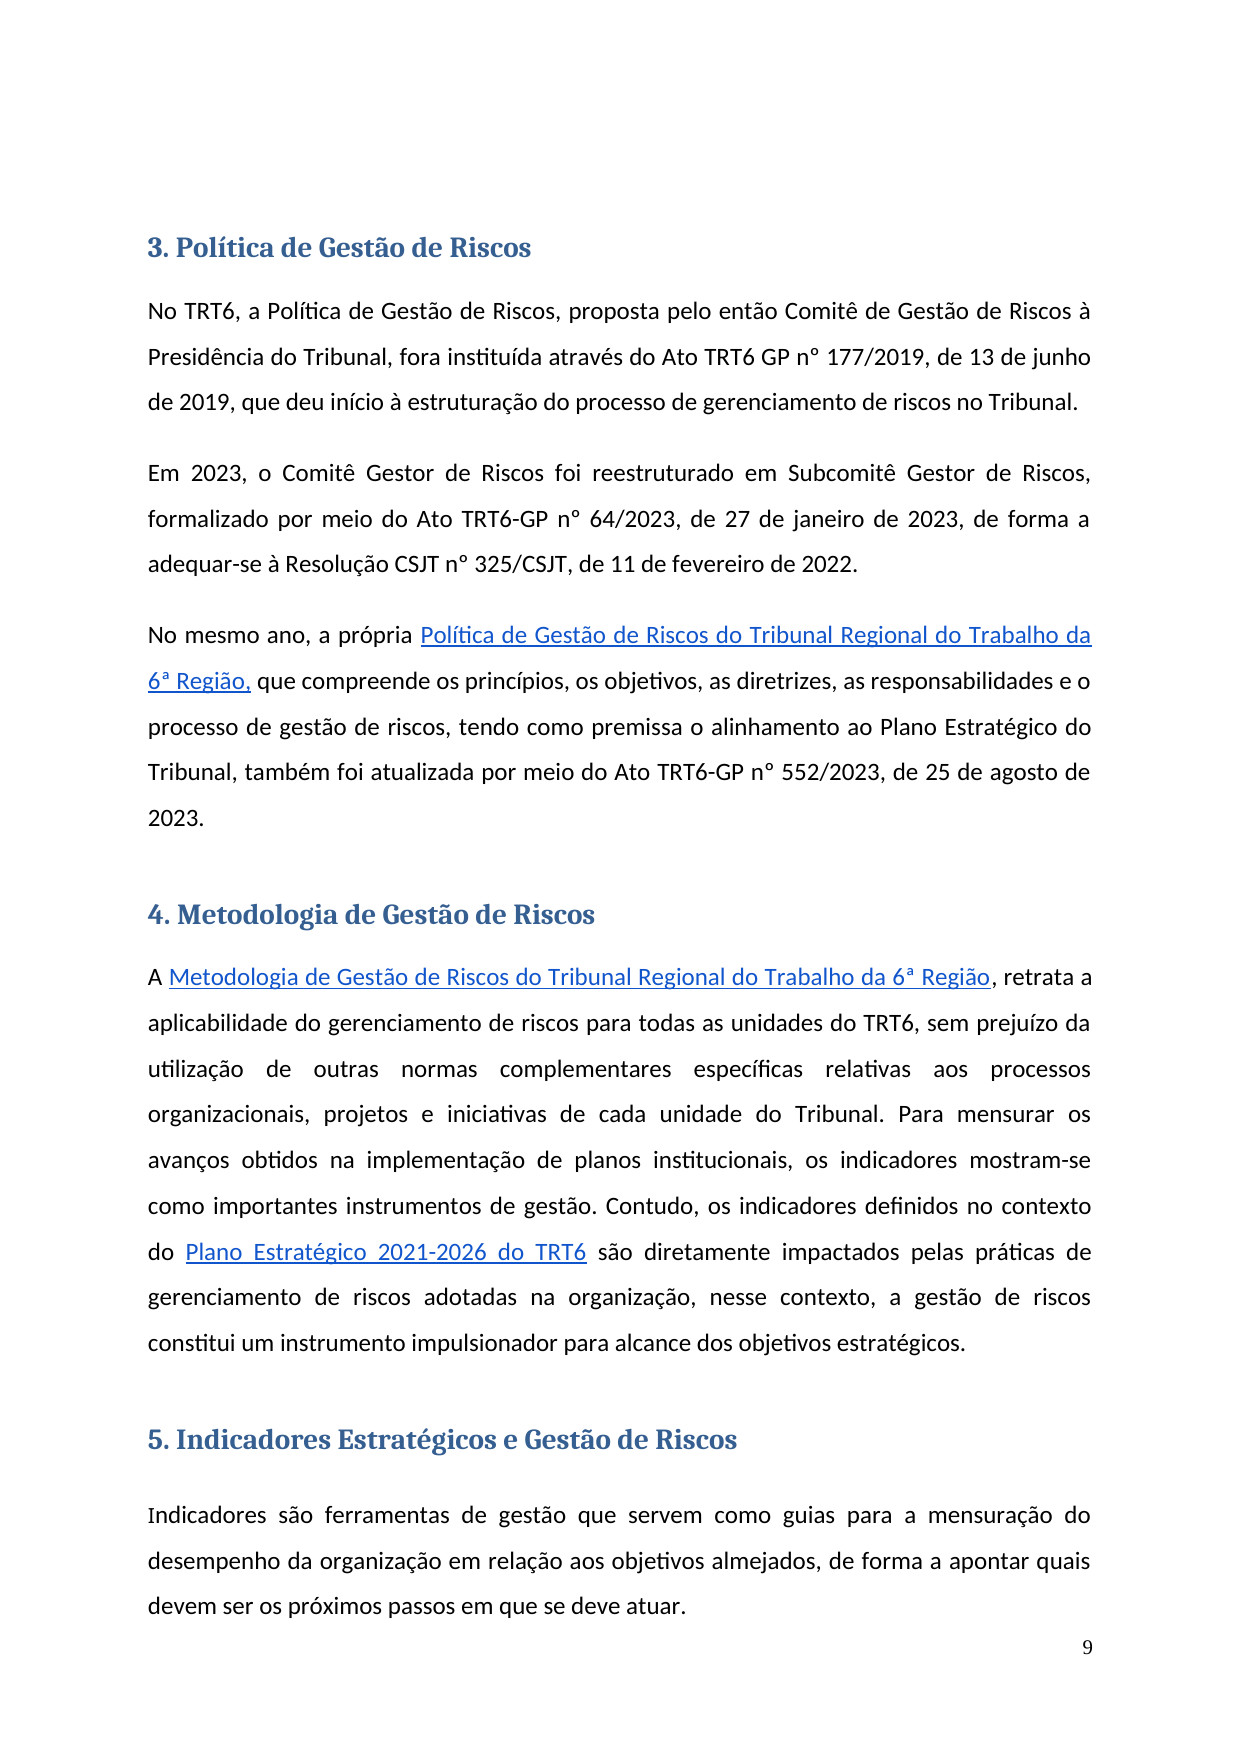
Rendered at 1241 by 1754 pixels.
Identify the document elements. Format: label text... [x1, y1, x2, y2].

subtitle 3. Política de Gestão de Riscos [148, 231, 1092, 265]
text A Metodologia de Gestão de Riscos do Tribunal Regional do Trabalho da 6ª Região, retrata a aplicabilidade do gerenciamento de riscos para todas as unidades do TRT6, sem prejuízo da utilização de outras normas complementares específicas relativas aos processos organizacionais, projetos e iniciativas de cada unidade do Tribunal. Para mensurar os avanços obtidos na implementação de planos institucionais, os indicadores mostram-se como importantes instrumentos de gestão. Contudo, os indicadores definidos no contexto do Plano Estratégico 2021-2026 do TRT6 são diretamente impactados pelas práticas de gerenciamento de riscos adotadas na organização, nesse contexto, a gestão de riscos constitui um instrumento impulsionador para alcance dos objetivos estratégicos. [148, 961, 1092, 1358]
text No TRT6, a Política de Gestão de Riscos, proposta pelo então Comitê de Gestão de Riscos à Presidência do Tribunal, fora instituída através do Ato TRT6 GP nº 177/2019, de 13 de junho de 2019, que deu início à estruturação do processo de gerenciamento de riscos no Tribunal. [148, 295, 1092, 417]
subtitle 5. Indicadores Estratégicos e Gestão de Riscos [148, 1423, 1092, 1457]
text Indicadores são ferramentas de gestão que servem como guias para a mensuração do desempenho da organização em relação aos objetivos almejados, de forma a apontar quais devem ser os próximos passos em que se deve atuar. [148, 1499, 1092, 1621]
text Em 2023, o Comitê Gestor de Riscos foi reestruturado em Subcomitê Gestor de Riscos, formalizado por meio do Ato TRT6-GP nº 64/2023, de 27 de janeiro de 2023, de forma a adequar-se à Resolução CSJT nº 325/CSJT, de 11 de fevereiro de 2022. [148, 457, 1092, 579]
subtitle 4. Metodologia de Gestão de Riscos [148, 898, 1092, 931]
text No mesmo ano, a própria Política de Gestão de Riscos do Tribunal Regional do Trabalho da 6ª Região, que compreende os princípios, os objetivos, as diretrizes, as responsabilidades e o processo de gestão de riscos, tendo como premissa o alinhamento ao Plano Estratégico do Tribunal, também foi atualizada por meio do Ato TRT6-GP nº 552/2023, de 25 de agosto de 2023. [148, 619, 1092, 833]
